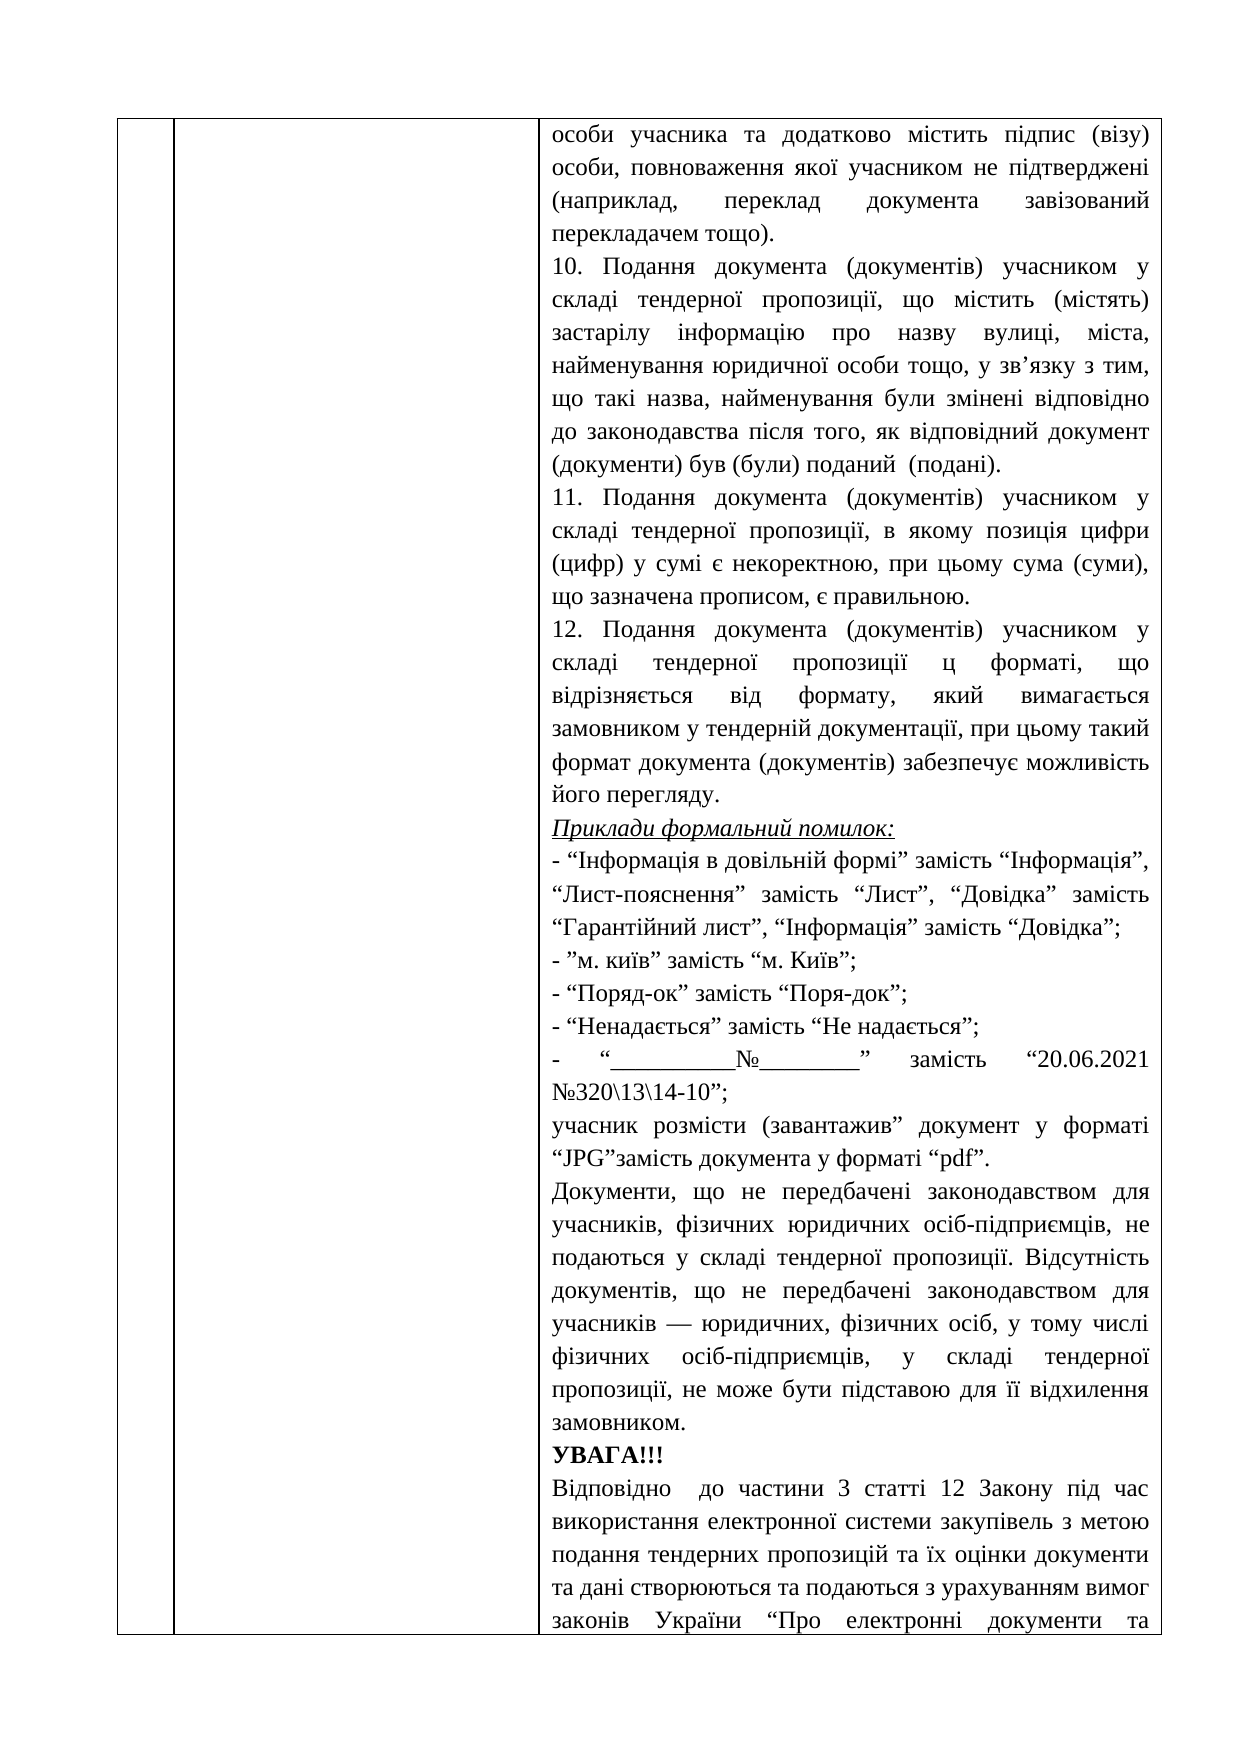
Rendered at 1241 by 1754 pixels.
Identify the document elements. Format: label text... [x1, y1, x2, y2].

table_cell особи учасника та додатково містить підпис (візу) особи, повноваження якої учасником не підтверджені (наприклад, переклад документа завізований перекладачем тощо). 10. Подання документа (документів) учасником у складі тендерної пропозиції, що містить (містять) застарілу інформацію про назву вулиці, міста, найменування юридичної особи тощо, у зв’язку з тим, що такі назва, найменування були змінені відповідно до законодавства після того, як відповідний документ (документи) був (були) поданий (подані). 11. Подання документа (документів) учасником у складі тендерної пропозиції, в якому позиція цифри (цифр) у сумі є некоректною, при цьому сума (суми), що зазначена прописом, є правильною. 12. Подання документа (документів) учасником у складі тендерної пропозиції ц форматі, що відрізняється від формату, який вимагається замовником у тендерній документації, при цьому такий формат документа (документів) забезпечує можливість його перегляду. Приклади формальний помилок: - “Інформація в довільній формі” замість “Інформація”, “Лист-пояснення” замість “Лист”, “Довідка” замість “Гарантійний лист”, “Інформація” замість “Довідка”; - ”м. київ” замість “м. Київ”; - “Поряд-ок” замість “Поря-док”; - “Ненадається” замість “Не надається”; - “__________№________” замість “20.06.2021 №320\13\14-10”; учасник розмісти (завантажив” документ у форматі “JPG”замість документа у форматі “рdf”. Документи, що не передбачені законодавством для учасників, фізичних юридичних осіб-підприємців, не подаються у складі тендерної пропозиції. Відсутність документів, що не передбачені законодавством для учасників — юридичних, фізичних осіб, у тому числі фізичних осіб-підприємців, у складі тендерної пропозиції, не може бути підставою для її відхилення замовником. УВАГА!!! Відповідно до частини 3 статті 12 Закону під час використання електронної системи закупівель з метою подання тендерних пропозицій та їх оцінки документи та дані створюються та подаються з урахуванням вимог законів України “Про електронні документи та [540, 119, 1161, 1634]
table_cell [175, 119, 538, 1634]
table_cell [118, 119, 173, 1634]
